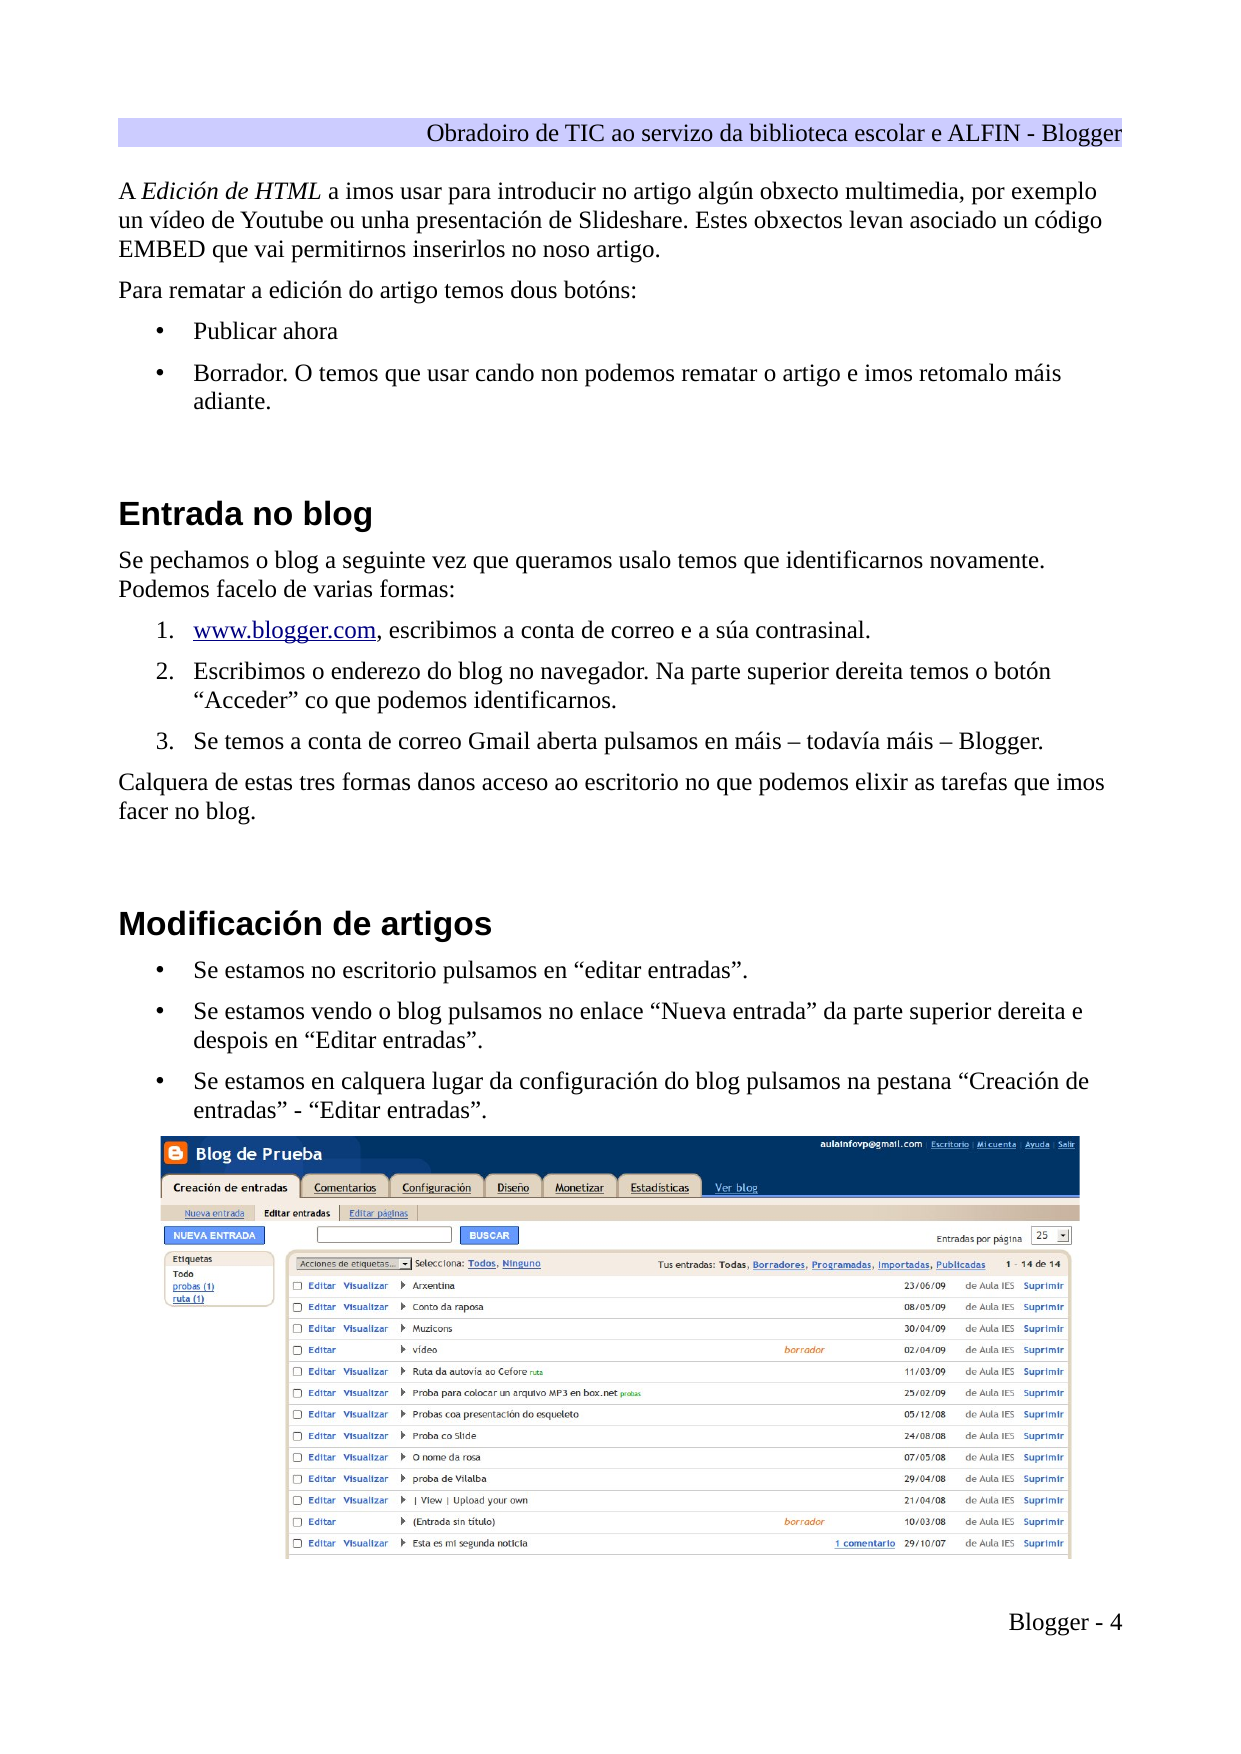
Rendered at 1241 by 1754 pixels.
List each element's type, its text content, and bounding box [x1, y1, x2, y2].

list Se estamos en calquera lugar da configuración do blog pulsamos na pestana “Creación de entradas” - “Editar entradas”. [156, 1066, 1122, 1124]
text Para rematar a edición do artigo temos dous botóns: [118, 275, 1122, 304]
list www.blogger.com, escribimos a conta de correo e a súa contrasinal. [156, 615, 1122, 644]
subtitle Modificación de artigos [118, 904, 1122, 942]
list Se temos a conta de correo Gmail aberta pulsamos en máis – todavía máis – Blogger. [156, 726, 1122, 755]
list Se estamos vendo o blog pulsamos no enlace “Nueva entrada” da parte superior dereita e despois en “Editar entradas”. [156, 996, 1122, 1054]
list Publicar ahora [156, 316, 1122, 345]
list Escribimos o enderezo do blog no navegador. Na parte superior dereita temos o botón “Acceder” co que podemos identificarnos. [156, 656, 1122, 714]
picture [160, 1136, 1080, 1559]
list Borrador. O temos que usar cando non podemos rematar o artigo e imos retomalo máis adiante. [156, 358, 1122, 415]
text Se pechamos o blog a seguinte vez que queramos usalo temos que identificarnos novamente. Podemos facelo de varias formas: [118, 545, 1122, 602]
subtitle Entrada no blog [118, 494, 1122, 532]
text A Edición de HTML a imos usar para introducir no artigo algún obxecto multimedia, por exemplo un vídeo de Youtube ou unha presentación de Slideshare. Estes obxectos levan asociado un código EMBED que vai permitirnos inserirlos no noso artigo. [118, 176, 1122, 263]
text Calquera de estas tres formas danos acceso ao escritorio no que podemos elixir as tarefas que imos facer no blog. [118, 767, 1122, 825]
list Se estamos no escritorio pulsamos en “editar entradas”. [156, 955, 1122, 984]
